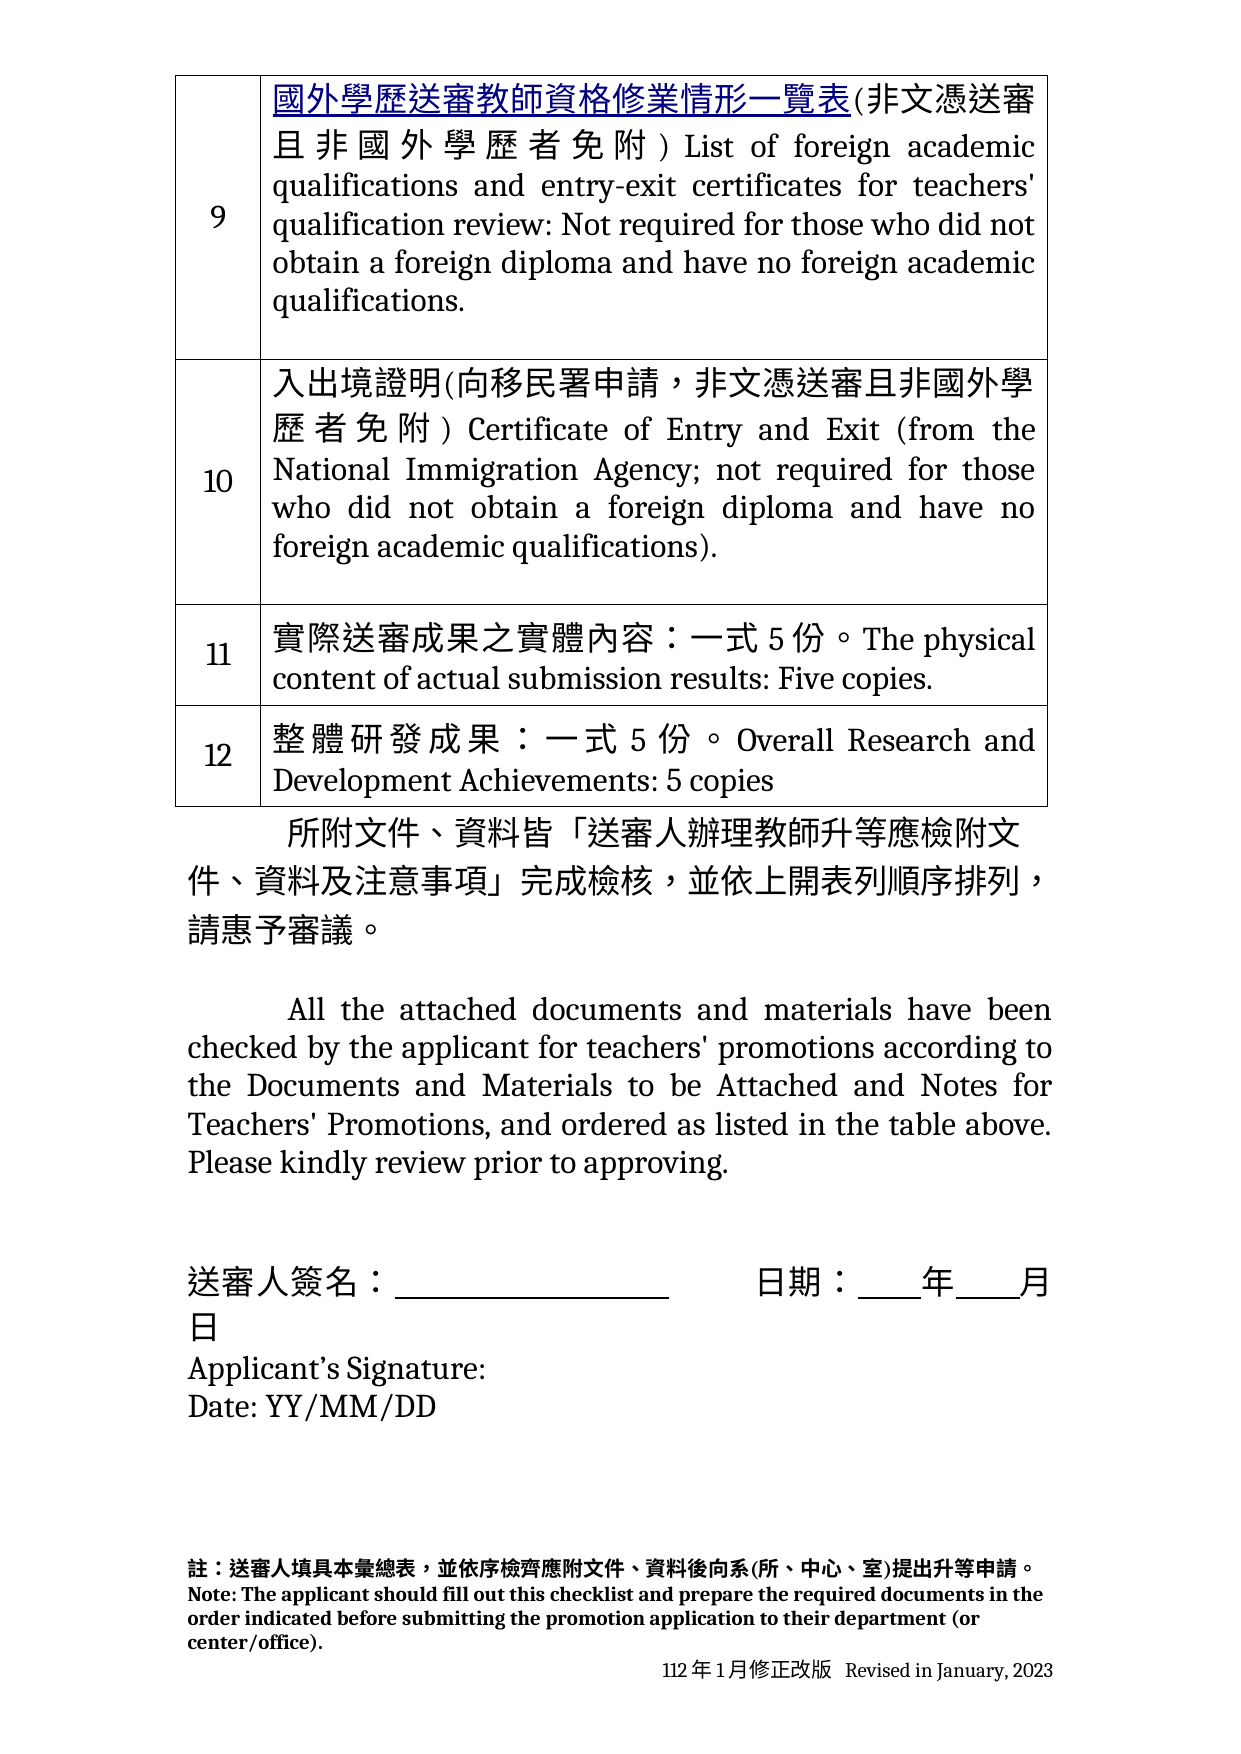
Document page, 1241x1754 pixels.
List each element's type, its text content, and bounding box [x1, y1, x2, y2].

table_cell 國外學歷送審教師資格修業情形一覽表(非文憑送審且非國外學歷者免附) List of foreign academic qualifications and entry-exit certificates for teachers' qualification review: Not required for those who did not obtain a foreign diploma and have no foreign academic qualifications. [261, 76, 1047, 358]
text 所附文件、資料皆「送審人辦理教師升等應檢附文件、資料及注意事項」完成檢核，並依上開表列順序排列，請惠予審議。 [187, 807, 1053, 952]
text All the attached documents and materials have been checked by the applicant for teachers' promotions according to the Documents and Materials to be Attached and Notes for Teachers' Promotions, and ordered as listed in the table above. Please kindly review prior to approving. [187, 990, 1053, 1182]
table_cell 11 [176, 605, 260, 705]
table_cell 12 [176, 706, 260, 806]
table_cell 整體研發成果：一式5份。Overall Research and Development Achievements: 5 copies [261, 706, 1047, 806]
table_cell 入出境證明(向移民署申請，非文憑送審且非國外學歷者免附) Certificate of Entry and Exit (from the National Immigration Agency; not required for those who did not obtain a foreign diploma and have no foreign academic qualifications). [261, 360, 1047, 604]
table_cell 9 [176, 76, 260, 358]
text Applicant’s Signature: [187, 1349, 1053, 1388]
text Date: YY/MM/DD [187, 1388, 1053, 1426]
table_cell 實際送審成果之實體內容：一式5份。The physical content of actual submission results: Five copies. [261, 605, 1047, 705]
table_cell 10 [176, 360, 260, 604]
text 送審人簽名： 日期： 年 月 日 [187, 1258, 1053, 1349]
